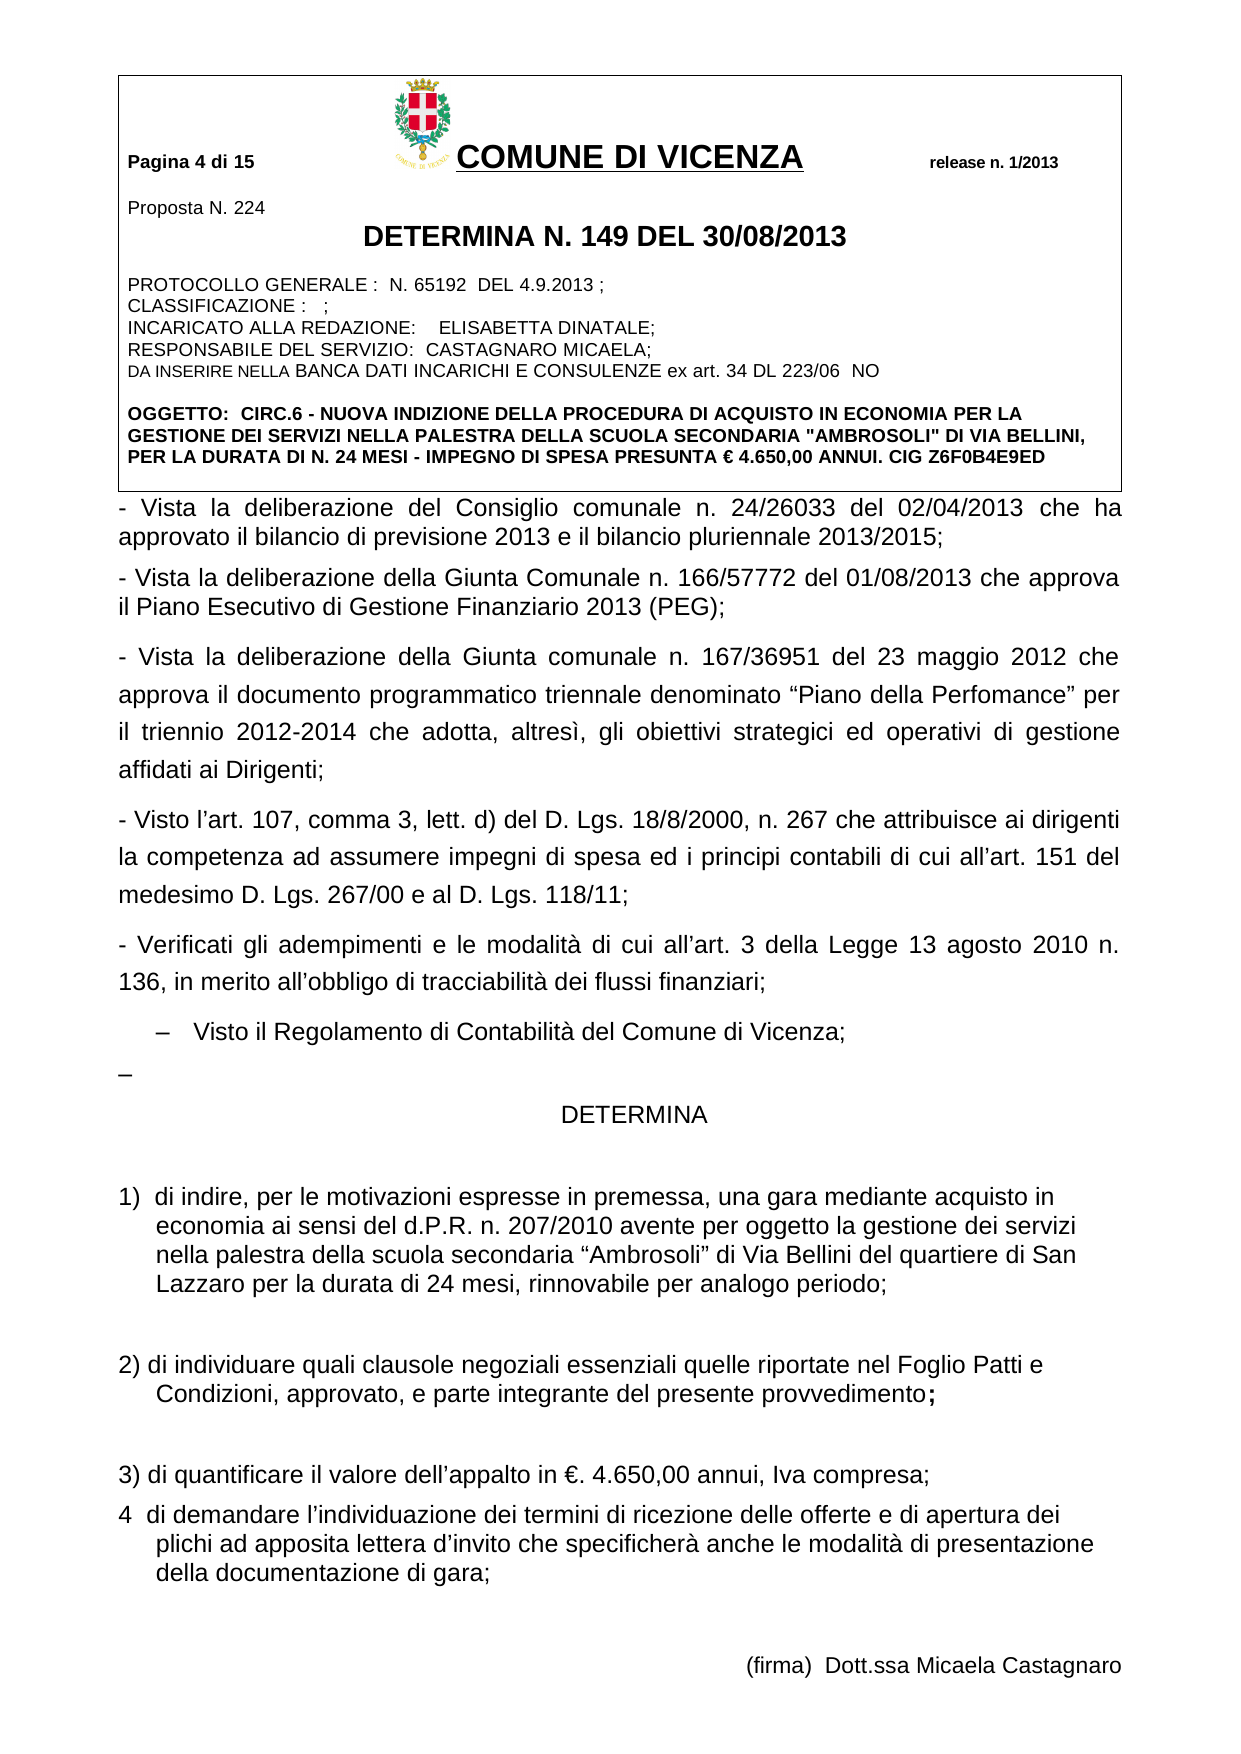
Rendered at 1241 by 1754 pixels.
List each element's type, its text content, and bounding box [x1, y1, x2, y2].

text 1) di indire, per le motivazioni espresse in premessa, una gara mediante acquisto in economia ai sensi del d.P.R. n. 207/2010 avente per oggetto la gestione dei servizi nella palestra della scuola secondaria “Ambrosoli” di Via Bellini del quartiere di San Lazzaro per la durata di 24 mesi, rinnovabile per analogo periodo; [118, 1181, 1122, 1298]
picture [394, 78, 451, 169]
text 2) di individuare quali clausole negoziali essenziali quelle riportate nel Foglio Patti e Condizioni, approvato, e parte integrante del presente provvedimento; [118, 1350, 1122, 1408]
text - Verificati gli adempimenti e le modalità di cui all’art. 3 della Legge 13 agosto 2010 n. 136, in merito all’obbligo di tracciabilità dei flussi finanziari; [118, 921, 1122, 996]
list - Vista la deliberazione della Giunta Comunale n. 166/57772 del 01/08/2013 che approva il Piano Esecutivo di Gestione Finanziario 2013 (PEG); [118, 563, 1122, 621]
list Visto il Regolamento di Contabilità del Comune di Vicenza; [156, 1009, 1122, 1046]
text 3) di quantificare il valore dell’appalto in €. 4.650,00 annui, Iva compresa; [118, 1460, 1122, 1489]
text 4 di demandare l’individuazione dei termini di ricezione delle offerte e di apertura dei plichi ad apposita lettera d’invito che specificherà anche le modalità di presentazione della documentazione di gara; [118, 1499, 1122, 1587]
text - Vista la deliberazione della Giunta comunale n. 167/36951 del 23 maggio 2012 che approva il documento programmatico triennale denominato “Piano della Perfomance” per il triennio 2012-2014 che adotta, altresì, gli obiettivi strategici ed operativi di gestione affidati ai Dirigenti; [118, 634, 1122, 784]
text - Visto l’art. 107, comma 3, lett. d) del D. Lgs. 18/8/2000, n. 267 che attribuisce ai dirigenti la competenza ad assumere impegni di spesa ed i principi contabili di cui all’art. 151 del medesimo D. Lgs. 267/00 e al D. Lgs. 118/11; [118, 796, 1122, 909]
list - Vista la deliberazione del Consiglio comunale n. 24/26033 del 02/04/2013 che ha approvato il bilancio di previsione 2013 e il bilancio pluriennale 2013/2015; [118, 492, 1122, 551]
text DETERMINA [118, 1100, 1122, 1129]
